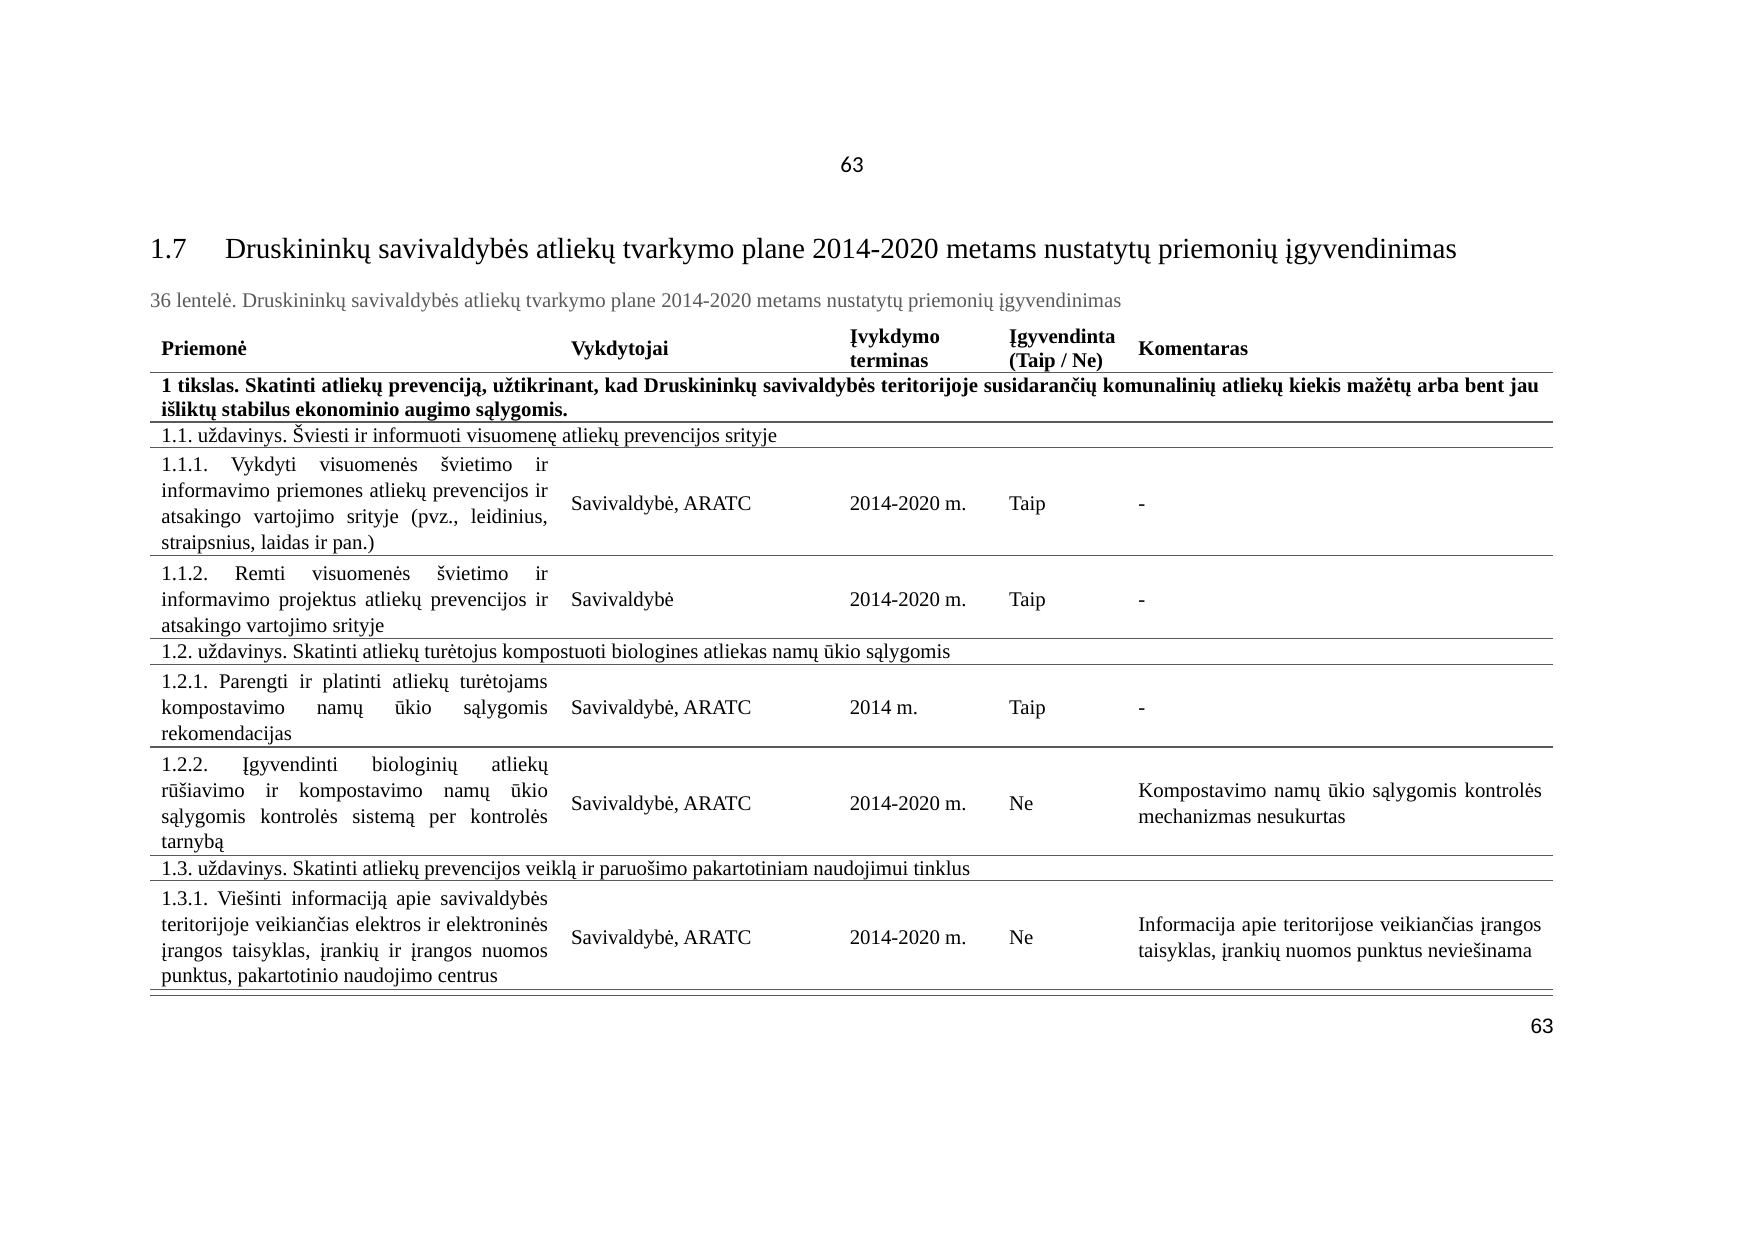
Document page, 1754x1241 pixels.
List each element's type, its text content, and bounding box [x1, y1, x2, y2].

table_cell 1.1.1. Vykdyti visuomenės švietimo ir informavimo priemones atliekų prevencijos ir atsakingo vartojimo srityje (pvz., leidinius, straipsnius, laidas ir pan.) [150, 448, 559, 555]
table_cell 1 tikslas. Skatinti atliekų prevenciją, užtikrinant, kad Druskininkų savivaldybės teritorijoje susidarančių komunalinių atliekų kiekis mažėtų arba bent jau išliktų stabilus ekonominio augimo sąlygomis. [150, 373, 1553, 421]
table_cell Savivaldybė, ARATC [560, 448, 838, 555]
table_cell Kompostavimo namų ūkio sąlygomis kontrolės mechanizmas nesukurtas [1127, 748, 1553, 855]
table_header Įgyvendinta (Taip / Ne) [998, 324, 1127, 372]
table_cell 2014-2020 m. [838, 748, 998, 855]
table_cell [1127, 990, 1553, 995]
table_cell - [1127, 556, 1553, 638]
table_header Priemonė [150, 324, 559, 372]
table_cell 1.1.2. Remti visuomenės švietimo ir informavimo projektus atliekų prevencijos ir atsakingo vartojimo srityje [150, 556, 559, 638]
table_cell [560, 990, 838, 995]
table_cell Savivaldybė, ARATC [560, 748, 838, 855]
table_cell Taip [998, 665, 1127, 746]
table_header Įvykdymo terminas [838, 324, 998, 372]
table_cell Ne [998, 748, 1127, 855]
table_cell Taip [998, 448, 1127, 555]
table_cell 1.2.2. Įgyvendinti biologinių atliekų rūšiavimo ir kompostavimo namų ūkio sąlygomis kontrolės sistemą per kontrolės tarnybą [150, 748, 559, 855]
table_cell Savivaldybė, ARATC [560, 665, 838, 746]
table_cell 1.2. uždavinys. Skatinti atliekų turėtojus kompostuoti biologines atliekas namų ūkio sąlygomis [150, 639, 1553, 663]
table_cell 1.3.1. Viešinti informaciją apie savivaldybės teritorijoje veikiančias elektros ir elektroninės įrangos taisyklas, įrankių ir įrangos nuomos punktus, pakartotinio naudojimo centrus [150, 881, 559, 989]
table_cell Savivaldybė, ARATC [560, 881, 838, 989]
table_cell 1.2.1. Parengti ir platinti atliekų turėtojams kompostavimo namų ūkio sąlygomis rekomendacijas [150, 665, 559, 746]
table_cell 1.3. uždavinys. Skatinti atliekų prevencijos veiklą ir paruošimo pakartotiniam naudojimui tinklus [150, 856, 1553, 880]
table_cell Ne [998, 881, 1127, 989]
table_cell [838, 990, 998, 995]
table_cell [998, 990, 1127, 995]
table_cell Informacija apie teritorijose veikiančias įrangos taisyklas, įrankių nuomos punktus neviešinama [1127, 881, 1553, 989]
table_cell 2014-2020 m. [838, 448, 998, 555]
table_cell Taip [998, 556, 1127, 638]
table_cell - [1127, 665, 1553, 746]
table_cell 1.1. uždavinys. Šviesti ir informuoti visuomenę atliekų prevencijos srityje [150, 423, 1553, 447]
table_cell - [1127, 448, 1553, 555]
table_cell 2014-2020 m. [838, 556, 998, 638]
table_cell Savivaldybė [560, 556, 838, 638]
table_cell 2014 m. [838, 665, 998, 746]
text 36 lentelė. Druskininkų savivaldybės atliekų tvarkymo plane 2014-2020 metams nustatytų priemonių įgyvendinimas [150, 288, 1553, 312]
subtitle 1.7 Druskininkų savivaldybės atliekų tvarkymo plane 2014-2020 metams nustatytų priemonių įgyvendinimas [150, 231, 1553, 264]
table_header Vykdytojai [560, 324, 838, 372]
table_cell 2014-2020 m. [838, 881, 998, 989]
table_header Komentaras [1127, 324, 1553, 372]
